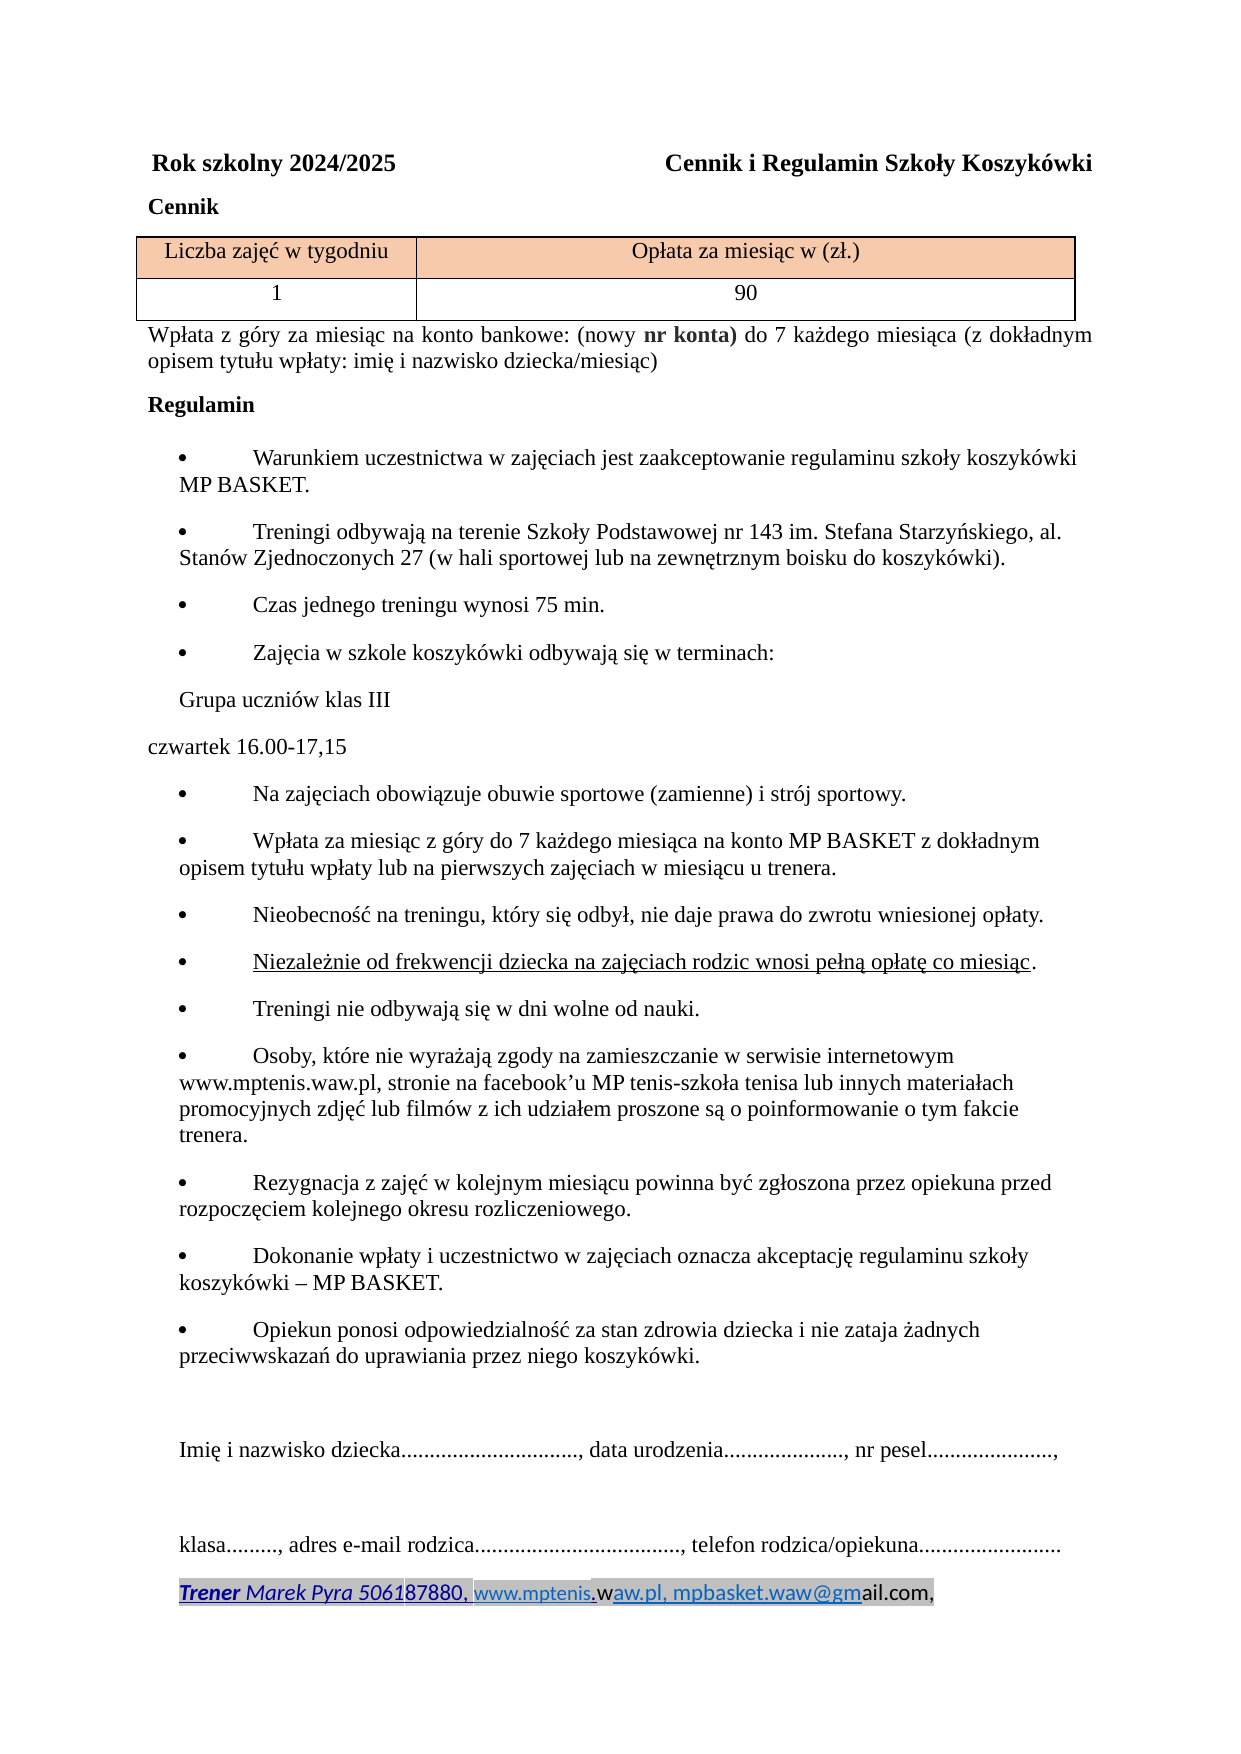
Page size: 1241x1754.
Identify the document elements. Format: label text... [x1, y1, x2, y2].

list Rezygnacja z zajęć w kolejnym miesiącu powinna być zgłoszona przez opiekuna przed rozpoczęciem kolejnego okresu rozliczeniowego. [179, 1169, 1093, 1221]
text czwartek 16.00-17,15 [148, 733, 1093, 759]
list Na zajęciach obowiązuje obuwie sportowe (zamienne) i strój sportowy. [179, 780, 1093, 806]
text Cennik [148, 193, 1093, 219]
table_cell 1 [137, 279, 416, 320]
text Grupa uczniów klas III [179, 686, 1093, 712]
table_header Liczba zajęć w tygodniu [137, 238, 416, 278]
text Regulamin [148, 391, 1093, 417]
list Treningi odbywają na terenie Szkoły Podstawowej nr 143 im. Stefana Starzyńskiego, al. Stanów Zjednoczonych 27 (w hali sportowej lub na zewnętrznym boisku do koszykówki). [179, 518, 1093, 571]
list Wpłata za miesiąc z góry do 7 każdego miesiąca na konto MP BASKET z dokładnym opisem tytułu wpłaty lub na pierwszych zajęciach w miesiącu u trenera. [179, 827, 1093, 880]
list Zajęcia w szkole koszykówki odbywają się w terminach: [179, 638, 1093, 665]
text Wpłata z góry za miesiąc na konto bankowe: (nowy nr konta) do 7 każdego miesiąca (z dokładnym opisem tytułu wpłaty: imię i nazwisko dziecka/miesiąc) [148, 321, 1093, 374]
text klasa........., adres e-mail rodzica...................................., telefon rodzica/opiekuna......................... [179, 1531, 1093, 1557]
list Dokonanie wpłaty i uczestnictwo w zajęciach oznacza akceptację regulaminu szkoły koszykówki – MP BASKET. [179, 1242, 1093, 1295]
list Treningi nie odbywają się w dni wolne od nauki. [179, 995, 1093, 1022]
list Warunkiem uczestnictwa w zajęciach jest zaakceptowanie regulaminu szkoły koszykówki MP BASKET. [179, 444, 1093, 497]
list Osoby, które nie wyrażają zgody na zamieszczanie w serwisie internetowym www.mptenis.waw.pl, stronie na facebook’u MP tenis-szkoła tenisa lub innych materiałach promocyjnych zdjęć lub filmów z ich udziałem proszone są o poinformowanie o tym fakcie trenera. [179, 1042, 1093, 1148]
list Niezależnie od frekwencji dziecka na zajęciach rodzic wnosi pełną opłatę co miesiąc. [179, 948, 1093, 974]
list Nieobecność na treningu, który się odbył, nie daje prawa do zwrotu wniesionej opłaty. [179, 901, 1093, 927]
table_header Opłata za miesiąc w (zł.) [417, 238, 1074, 278]
table_cell 90 [417, 279, 1074, 320]
text Trener Marek Pyra 506187880, www.mptenis.waw.pl, mpbasket.waw@gmail.com, [179, 1578, 1093, 1606]
list Opiekun ponosi odpowiedzialność za stan zdrowia dziecka i nie zataja żadnych przeciwwskazań do uprawiania przez niego koszykówki. [179, 1316, 1093, 1368]
text Rok szkolny 2024/2025 Cennik i Regulamin Szkoły Koszykówki [148, 148, 1093, 176]
text Imię i nazwisko dziecka..............................., data urodzenia....................., nr pesel......................, [179, 1436, 1093, 1463]
list Czas jednego treningu wynosi 75 min. [179, 591, 1093, 618]
